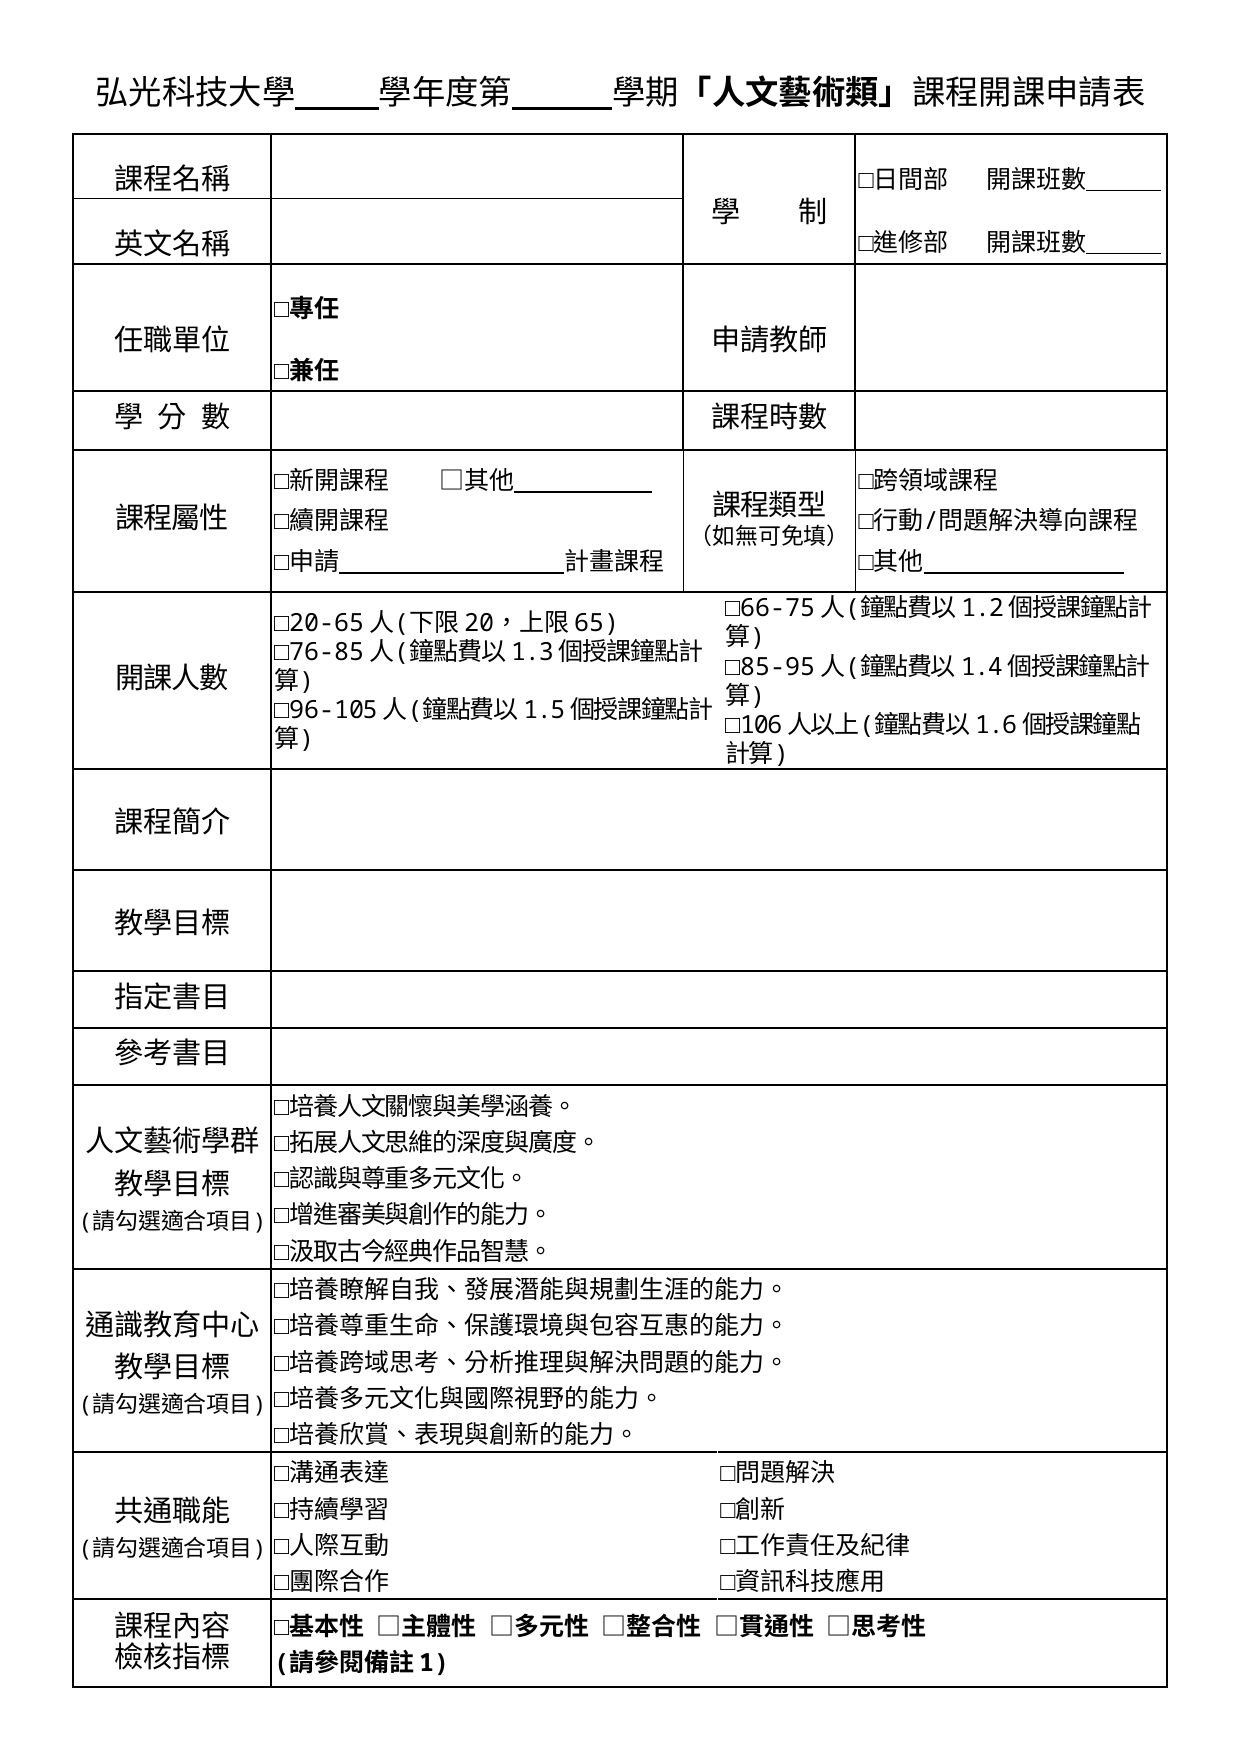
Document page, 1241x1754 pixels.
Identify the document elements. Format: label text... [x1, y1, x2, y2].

table_cell □66-75人(鐘點費以1.2個授課鐘點計算) □85-95人(鐘點費以1.4個授課鐘點計算) □106人以上(鐘點費以1.6個授課鐘點計算) [722, 593, 1166, 768]
table_cell 英文名稱 [74, 199, 270, 262]
table_cell [856, 392, 1166, 448]
table_cell [272, 392, 682, 448]
table_cell 人文藝術學群教學目標 (請勾選適合項目) [74, 1086, 270, 1267]
table_cell 課程內容 檢核指標 [74, 1600, 270, 1686]
table_cell □專任 □兼任 [272, 265, 363, 389]
table_cell □培養人文關懷與美學涵養。 □拓展人文思維的深度與廣度。 □認識與尊重多元文化。 □增進審美與創作的能力。 □汲取古今經典作品智慧。 [272, 1086, 1166, 1267]
table_cell [272, 972, 1166, 1027]
table_cell 教學目標 [74, 871, 270, 970]
table_cell 學 分 數 [74, 392, 270, 448]
table_header 學 制 [684, 135, 854, 262]
table_cell 課程簡介 [74, 770, 270, 869]
table_cell [363, 265, 682, 389]
table_cell □20-65人(下限20，上限65) □76-85人(鐘點費以1.3個授課鐘點計算) □96-105人(鐘點費以1.5個授課鐘點計算) [272, 593, 722, 768]
table_cell [272, 770, 1166, 869]
table_cell [272, 199, 682, 262]
table_cell [272, 871, 1166, 970]
table_header 課程名稱 [74, 135, 270, 198]
table_header [272, 135, 682, 198]
table_cell □問題解決 □創新 □工作責任及紀律 □資訊科技應用 [718, 1453, 1166, 1598]
table_cell 通識教育中心 教學目標 (請勾選適合項目) [74, 1270, 270, 1451]
table_cell □溝通表達 □持續學習 □人際互動 □團際合作 [272, 1453, 717, 1598]
table_cell 指定書目 [74, 972, 270, 1027]
table_cell □基本性 □主體性 □多元性 □整合性 □貫通性 □思考性 (請參閱備註1) [272, 1600, 1166, 1686]
table_header 開課班數＿＿＿ 開課班數＿＿＿ [983, 135, 1166, 262]
table_cell 開課人數 [74, 593, 270, 768]
table_cell □培養瞭解自我、發展潛能與規劃生涯的能力。 □培養尊重生命、保護環境與包容互惠的能力。 □培養跨域思考、分析推理與解決問題的能力。 □培養多元文化與國際視野的能力。 □培養欣賞、表現與創新的能力。 [272, 1270, 1166, 1451]
table_cell □新開課程 □其他 □續開課程 □申請 計畫課程 [272, 451, 683, 591]
table_cell 申請教師 [684, 265, 854, 389]
table_cell 課程時數 [684, 392, 854, 448]
table_cell 課程屬性 [74, 451, 270, 591]
table_cell [856, 265, 1166, 389]
table_cell □跨領域課程 □行動/問題解決導向課程 □其他 [856, 451, 1166, 591]
table_cell 課程類型 （如無可免填） [684, 451, 855, 591]
text 弘光科技大學 學年度第 學期「人文藝術類」課程開課申請表 [59, 64, 1181, 114]
table_cell 共通職能 (請勾選適合項目) [74, 1453, 270, 1598]
table_header □日間部 □進修部 [856, 135, 983, 262]
table_cell 任職單位 [74, 265, 270, 389]
table_cell 參考書目 [74, 1029, 270, 1084]
table_cell [272, 1029, 1166, 1084]
